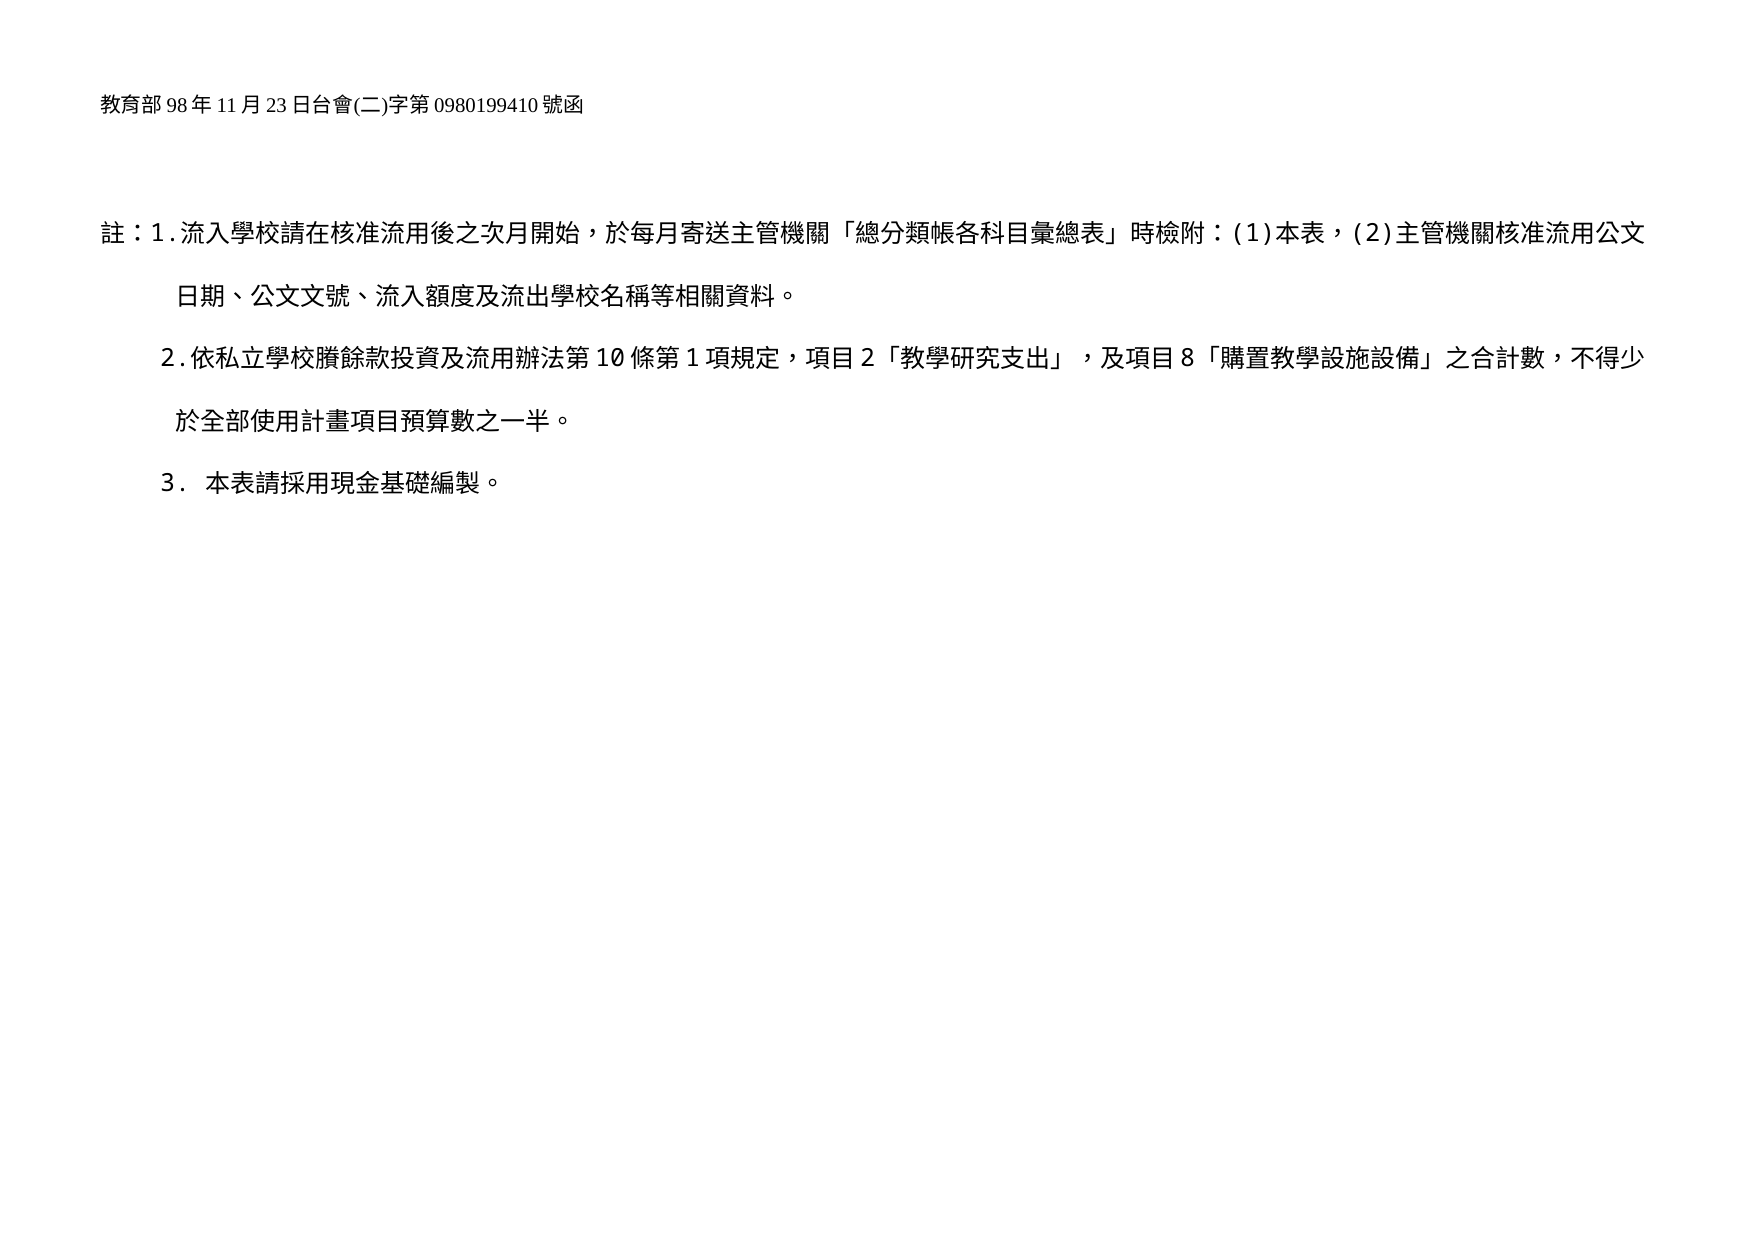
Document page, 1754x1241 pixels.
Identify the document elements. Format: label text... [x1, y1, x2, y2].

text 2.依私立學校賸餘款投資及流用辦法第10條第1項規定，項目2「教學研究支出」，及項目8「購置教學設施設備」之合計數，不得少於全部使用計畫項目預算數之一半。 [100, 315, 1665, 440]
text 註：1.流入學校請在核准流用後之次月開始，於每月寄送主管機關「總分類帳各科目彙總表」時檢附：(1)本表，(2)主管機關核准流用公文日期、公文文號、流入額度及流出學校名稱等相關資料。 [100, 190, 1665, 315]
text 3. 本表請採用現金基礎編製。 [100, 440, 1665, 503]
